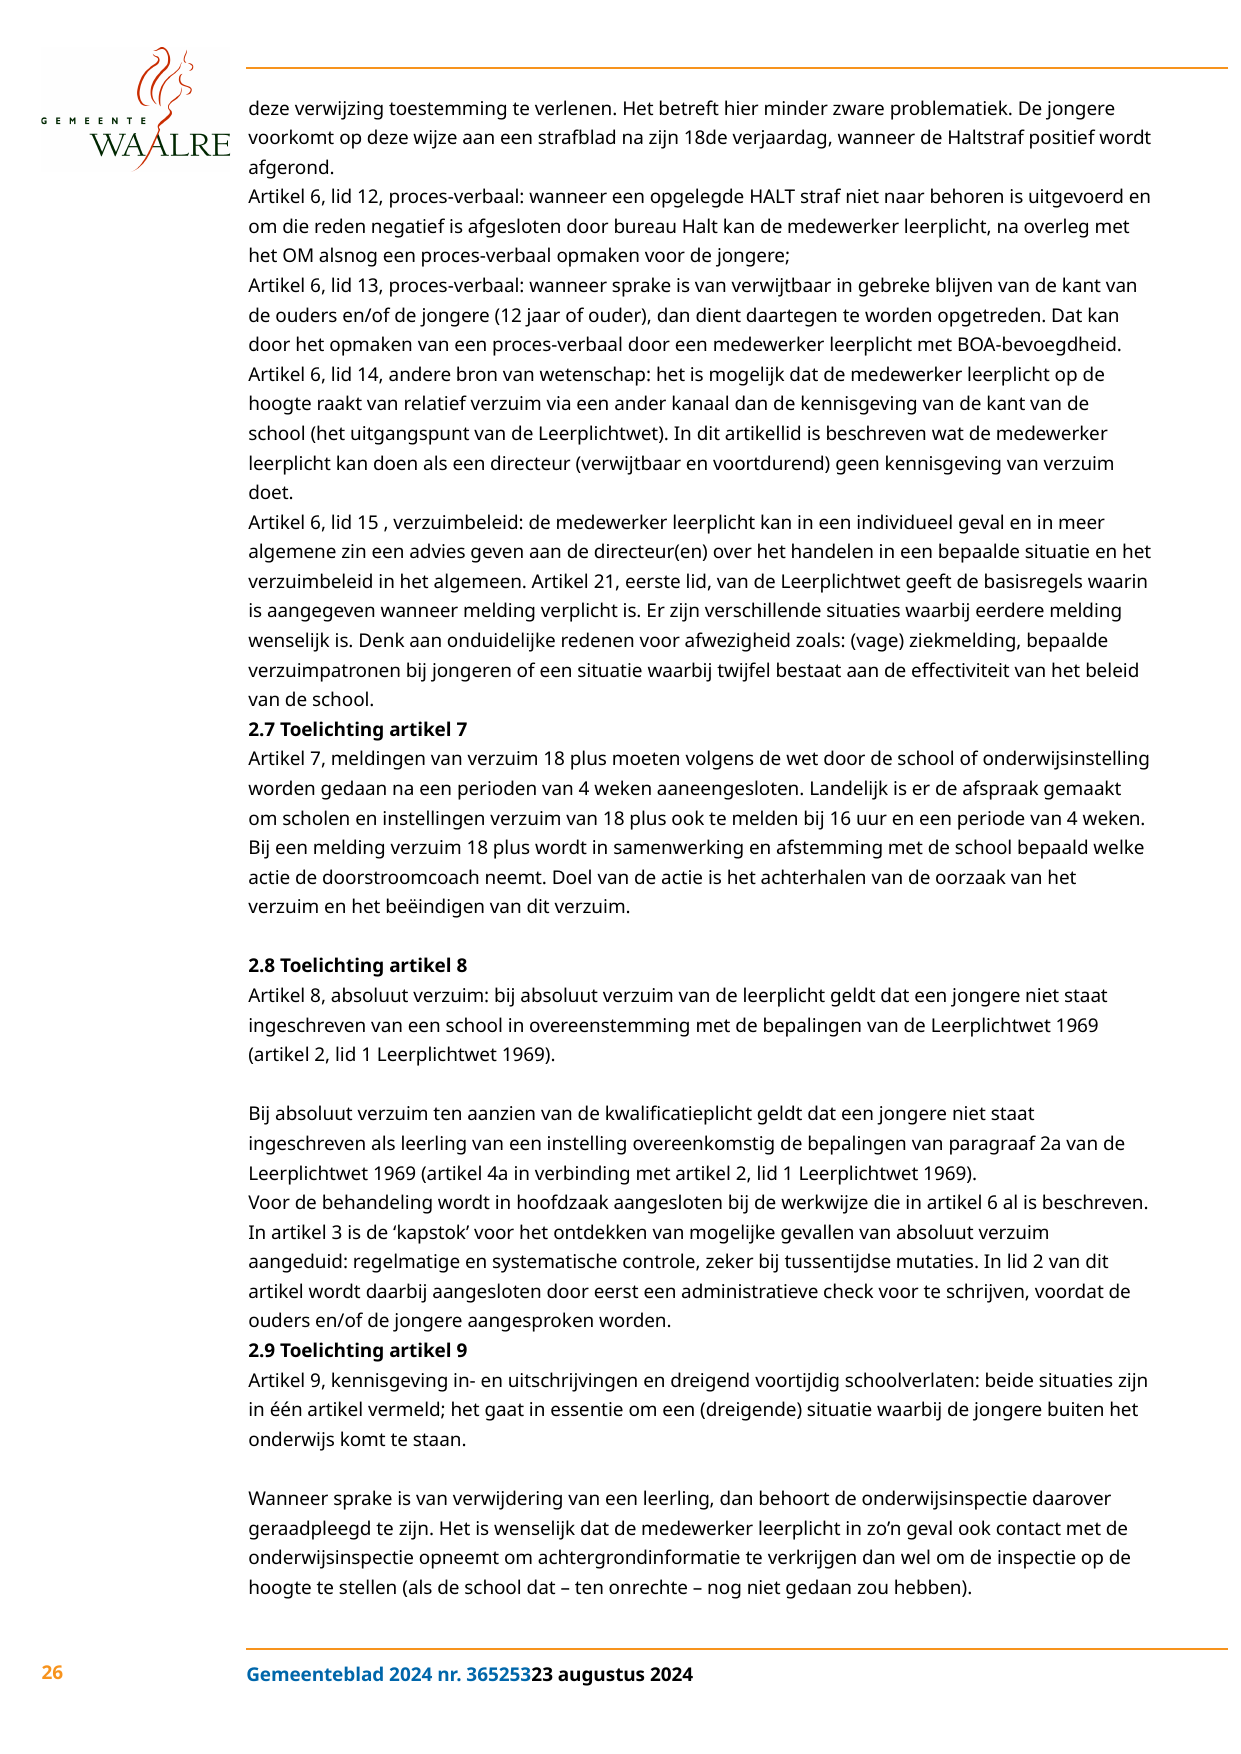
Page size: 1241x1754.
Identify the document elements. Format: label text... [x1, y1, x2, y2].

text 2.9 Toelichting artikel 9 [248, 1337, 1152, 1363]
picture [41, 47, 231, 172]
text Artikel 6, lid 15 , verzuimbeleid: de medewerker leerplicht kan in een individueel geval en in meer algemene zin een advies geven aan de directeur(en) over het handelen in een bepaalde situatie en het verzuimbeleid in het algemeen. Artikel 21, eerste lid, van de Leerplichtwet geeft de basisregels waarin is aangegeven wanneer melding verplicht is. Er zijn verschillende situaties waarbij eerdere melding wenselijk is. Denk aan onduidelijke redenen voor afwezigheid zoals: (vage) ziekmelding, bepaalde verzuimpatronen bij jongeren of een situatie waarbij twijfel bestaat aan de effectiviteit van het beleid van de school. [248, 509, 1152, 712]
text Voor de behandeling wordt in hoofdzaak aangesloten bij de werkwijze die in artikel 6 al is beschreven. In artikel 3 is de ‘kapstok’ voor het ontdekken van mogelijke gevallen van absoluut verzuim aangeduid: regelmatige en systematische controle, zeker bij tussentijdse mutaties. In lid 2 van dit artikel wordt daarbij aangesloten door eerst een administratieve check voor te schrijven, voordat de ouders en/of de jongere aangesproken worden. [248, 1189, 1152, 1333]
text Bij absoluut verzuim ten aanzien van de kwalificatieplicht geldt dat een jongere niet staat ingeschreven als leerling van een instelling overeenkomstig de bepalingen van paragraaf 2a van de Leerplichtwet 1969 (artikel 4a in verbinding met artikel 2, lid 1 Leerplichtwet 1969). [248, 1101, 1152, 1186]
text Artikel 8, absoluut verzuim: bij absoluut verzuim van de leerplicht geldt dat een jongere niet staat ingeschreven van een school in overeenstemming met de bepalingen van de Leerplichtwet 1969 (artikel 2, lid 1 Leerplichtwet 1969). [248, 982, 1152, 1067]
text 2.7 Toelichting artikel 7 [248, 716, 1152, 742]
text Artikel 9, kennisgeving in- en uitschrijvingen en dreigend voortijdig schoolverlaten: beide situaties zijn in één artikel vermeld; het gaat in essentie om een (dreigende) situatie waarbij de jongere buiten het onderwijs komt te staan. [248, 1367, 1152, 1452]
text Artikel 6, lid 14, andere bron van wetenschap: het is mogelijk dat de medewerker leerplicht op de hoogte raakt van relatief verzuim via een ander kanaal dan de kennisgeving van de kant van de school (het uitgangspunt van de Leerplichtwet). In dit artikellid is beschreven wat de medewerker leerplicht kan doen als een directeur (verwijtbaar en voortdurend) geen kennisgeving van verzuim doet. [248, 361, 1152, 505]
text 2.8 Toelichting artikel 8 [248, 953, 1152, 978]
text Artikel 6, lid 12, proces-verbaal: wanneer een opgelegde HALT straf niet naar behoren is uitgevoerd en om die reden negatief is afgesloten door bureau Halt kan de medewerker leerplicht, na overleg met het OM alsnog een proces-verbaal opmaken voor de jongere; [248, 183, 1152, 268]
text Wanneer sprake is van verwijdering van een leerling, dan behoort de onderwijsinspectie daarover geraadpleegd te zijn. Het is wenselijk dat de medewerker leerplicht in zo’n geval ook contact met de onderwijsinspectie opneemt om achtergrondinformatie te verkrijgen dan wel om de inspectie op de hoogte te stellen (als de school dat – ten onrechte – nog niet gedaan zou hebben). [248, 1485, 1152, 1600]
text Artikel 7, meldingen van verzuim 18 plus moeten volgens de wet door de school of onderwijsinstelling worden gedaan na een perioden van 4 weken aaneengesloten. Landelijk is er de afspraak gemaakt om scholen en instellingen verzuim van 18 plus ook te melden bij 16 uur en een periode van 4 weken. Bij een melding verzuim 18 plus wordt in samenwerking en afstemming met de school bepaald welke actie de doorstroomcoach neemt. Doel van de actie is het achterhalen van de oorzaak van het verzuim en het beëindigen van dit verzuim. [248, 746, 1152, 919]
text deze verwijzing toestemming te verlenen. Het betreft hier minder zware problematiek. De jongere voorkomt op deze wijze aan een strafblad na zijn 18de verjaardag, wanneer de Haltstraf positief wordt afgerond. [248, 95, 1152, 180]
text Artikel 6, lid 13, proces-verbaal: wanneer sprake is van verwijtbaar in gebreke blijven van de kant van de ouders en/of de jongere (12 jaar of ouder), dan dient daartegen te worden opgetreden. Dat kan door het opmaken van een proces-verbaal door een medewerker leerplicht met BOA-bevoegdheid. [248, 272, 1152, 357]
